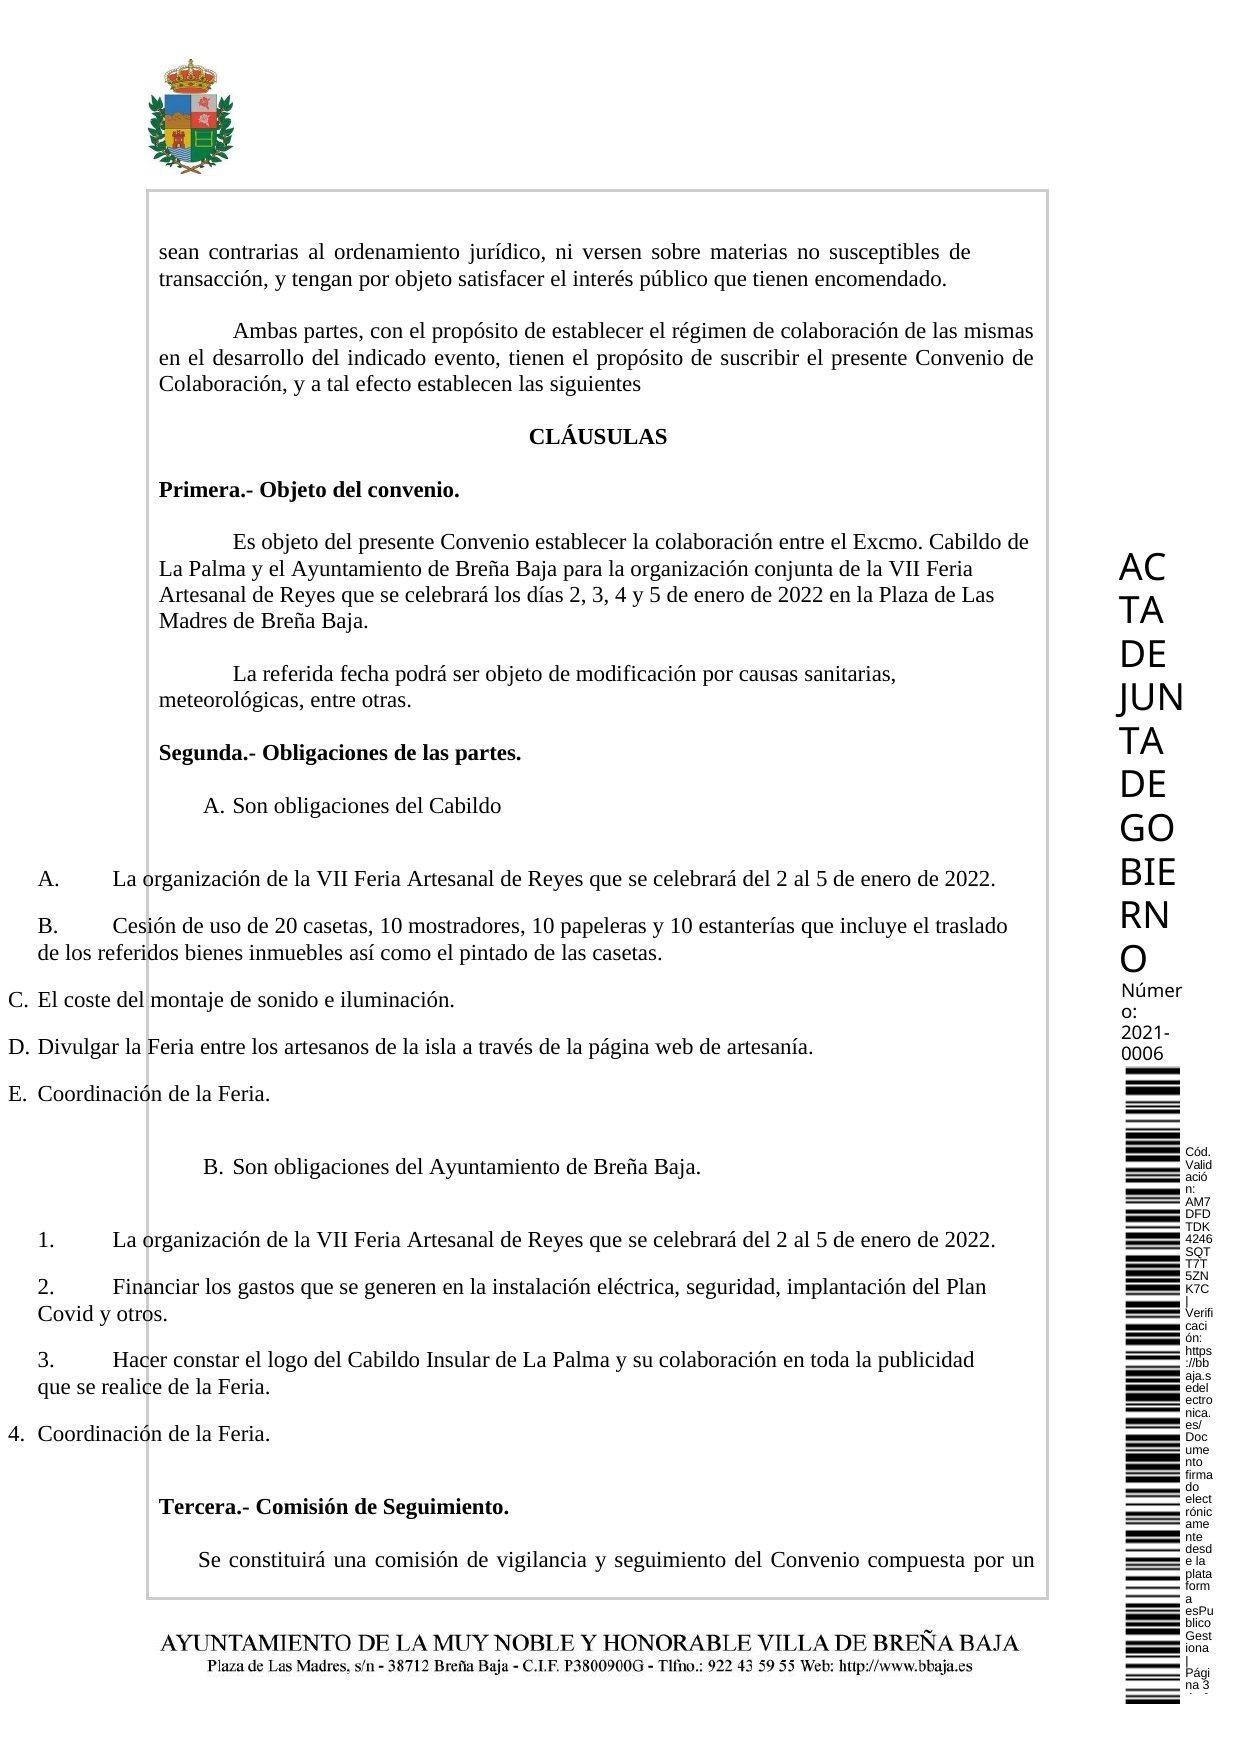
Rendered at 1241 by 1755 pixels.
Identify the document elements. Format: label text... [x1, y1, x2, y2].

list Divulgar la Feria entre los artesanos de la isla a través de la página web de artesanía. [8, 1033, 146, 1059]
text B. Son obligaciones del Ayuntamiento de Breña Baja. [203, 1153, 1046, 1179]
list Coordinación de la Feria. [8, 1079, 146, 1106]
list Hacer constar el logo del Cabildo Insular de La Palma y su colaboración en toda la publicidad que se realice de la Feria. [149, 1347, 992, 1399]
text [1049, 476, 1191, 502]
list Divulgar la Feria entre los artesanos de la isla a través de la página web de artesanía. [149, 1033, 1046, 1059]
list La organización de la VII Feria Artesanal de Reyes que se celebrará del 2 al 5 de enero de 2022. [37, 1226, 146, 1253]
text La referida fecha podrá ser objeto de modificación por causas sanitarias, meteorológicas, entre otras. [159, 660, 1037, 713]
list Divulgar la Feria entre los artesanos de la isla a través de la página web de artesanía. [1049, 1033, 1117, 1059]
subtitle CLÁUSULAS [160, 423, 1036, 449]
list La organización de la VII Feria Artesanal de Reyes que se celebrará del 2 al 5 de enero de 2022. [149, 865, 1031, 892]
subtitle Segunda.- Obligaciones de las partes. [159, 739, 1046, 766]
subtitle [1049, 739, 1117, 766]
list Financiar los gastos que se generen en la instalación eléctrica, seguridad, implantación del Plan Covid y otros. [37, 1273, 146, 1326]
text sean contrarias al ordenamiento jurídico, ni versen sobre materias no susceptibles de transacción, y tengan por objeto satisfacer el interés público que tienen encomendado. [159, 238, 1045, 291]
list El coste del montaje de sonido e iluminación. [1049, 986, 1117, 1012]
text Es objeto del presente Convenio establecer la colaboración entre el Excmo. Cabildo de La Palma y el Ayuntamiento de Breña Baja para la organización conjunta de la VII Feria Artesanal de Reyes que se celebrará los días 2, 3, 4 y 5 de enero de 2022 en la Plaza de Las Madres de Breña Baja. [159, 528, 1045, 634]
text Ambas partes, con el propósito de establecer el régimen de colaboración de las mismas en el desarrollo del indicado evento, tienen el propósito de suscribir el presente Convenio de Colaboración, y a tal efecto establecen las siguientes [159, 317, 1036, 397]
subtitle [1049, 1493, 1125, 1519]
list Coordinación de la Feria. [1049, 1420, 1125, 1446]
list Hacer constar el logo del Cabildo Insular de La Palma y su colaboración en toda la publicidad que se realice de la Feria. [37, 1347, 146, 1399]
list Coordinación de la Feria. [8, 1420, 146, 1446]
text Cód. Validación: AM7DFDTDK4246SQTT7T5ZNK7C | Verificación: https://bbaja.sedelectronica.es/ Documento firmado electrónicamente desde la plataforma esPublico Gestiona | Página 3 de 6 [1185, 1147, 1214, 1693]
list La organización de la VII Feria Artesanal de Reyes que se celebrará del 2 al 5 de enero de 2022. [37, 865, 146, 892]
text Número: 2021-0006 Fecha: 24/01/2022 [1121, 981, 1186, 1066]
list El coste del montaje de sonido e iluminación. [149, 986, 1046, 1012]
list Coordinación de la Feria. [1049, 1079, 1125, 1106]
text A. Son obligaciones del Cabildo [203, 792, 1046, 818]
list El coste del montaje de sonido e iluminación. [8, 986, 146, 1012]
list La organización de la VII Feria Artesanal de Reyes que se celebrará del 2 al 5 de enero de 2022. [149, 1226, 1031, 1253]
list Financiar los gastos que se generen en la instalación eléctrica, seguridad, implantación del Plan Covid y otros. [149, 1273, 1026, 1326]
subtitle Tercera.- Comisión de Seguimiento. [159, 1493, 1046, 1519]
text Primera.- Objeto del convenio. [159, 476, 1046, 502]
text Se constituirá una comisión de vigilancia y seguimiento del Convenio compuesta por un [196, 1546, 1036, 1572]
list Coordinación de la Feria. [149, 1420, 1046, 1446]
list Cesión de uso de 20 casetas, 10 mostradores, 10 papeleras y 10 estanterías que incluye el traslado de los referidos bienes inmuebles así como el pintado de las casetas. [37, 912, 146, 965]
text [1049, 1153, 1125, 1179]
list Coordinación de la Feria. [149, 1079, 1046, 1106]
list Cesión de uso de 20 casetas, 10 mostradores, 10 papeleras y 10 estanterías que incluye el traslado de los referidos bienes inmuebles así como el pintado de las casetas. [149, 912, 1026, 965]
text [1049, 792, 1117, 818]
text ACTA DE JUNTA DE GOBIERNO [1119, 545, 1186, 981]
